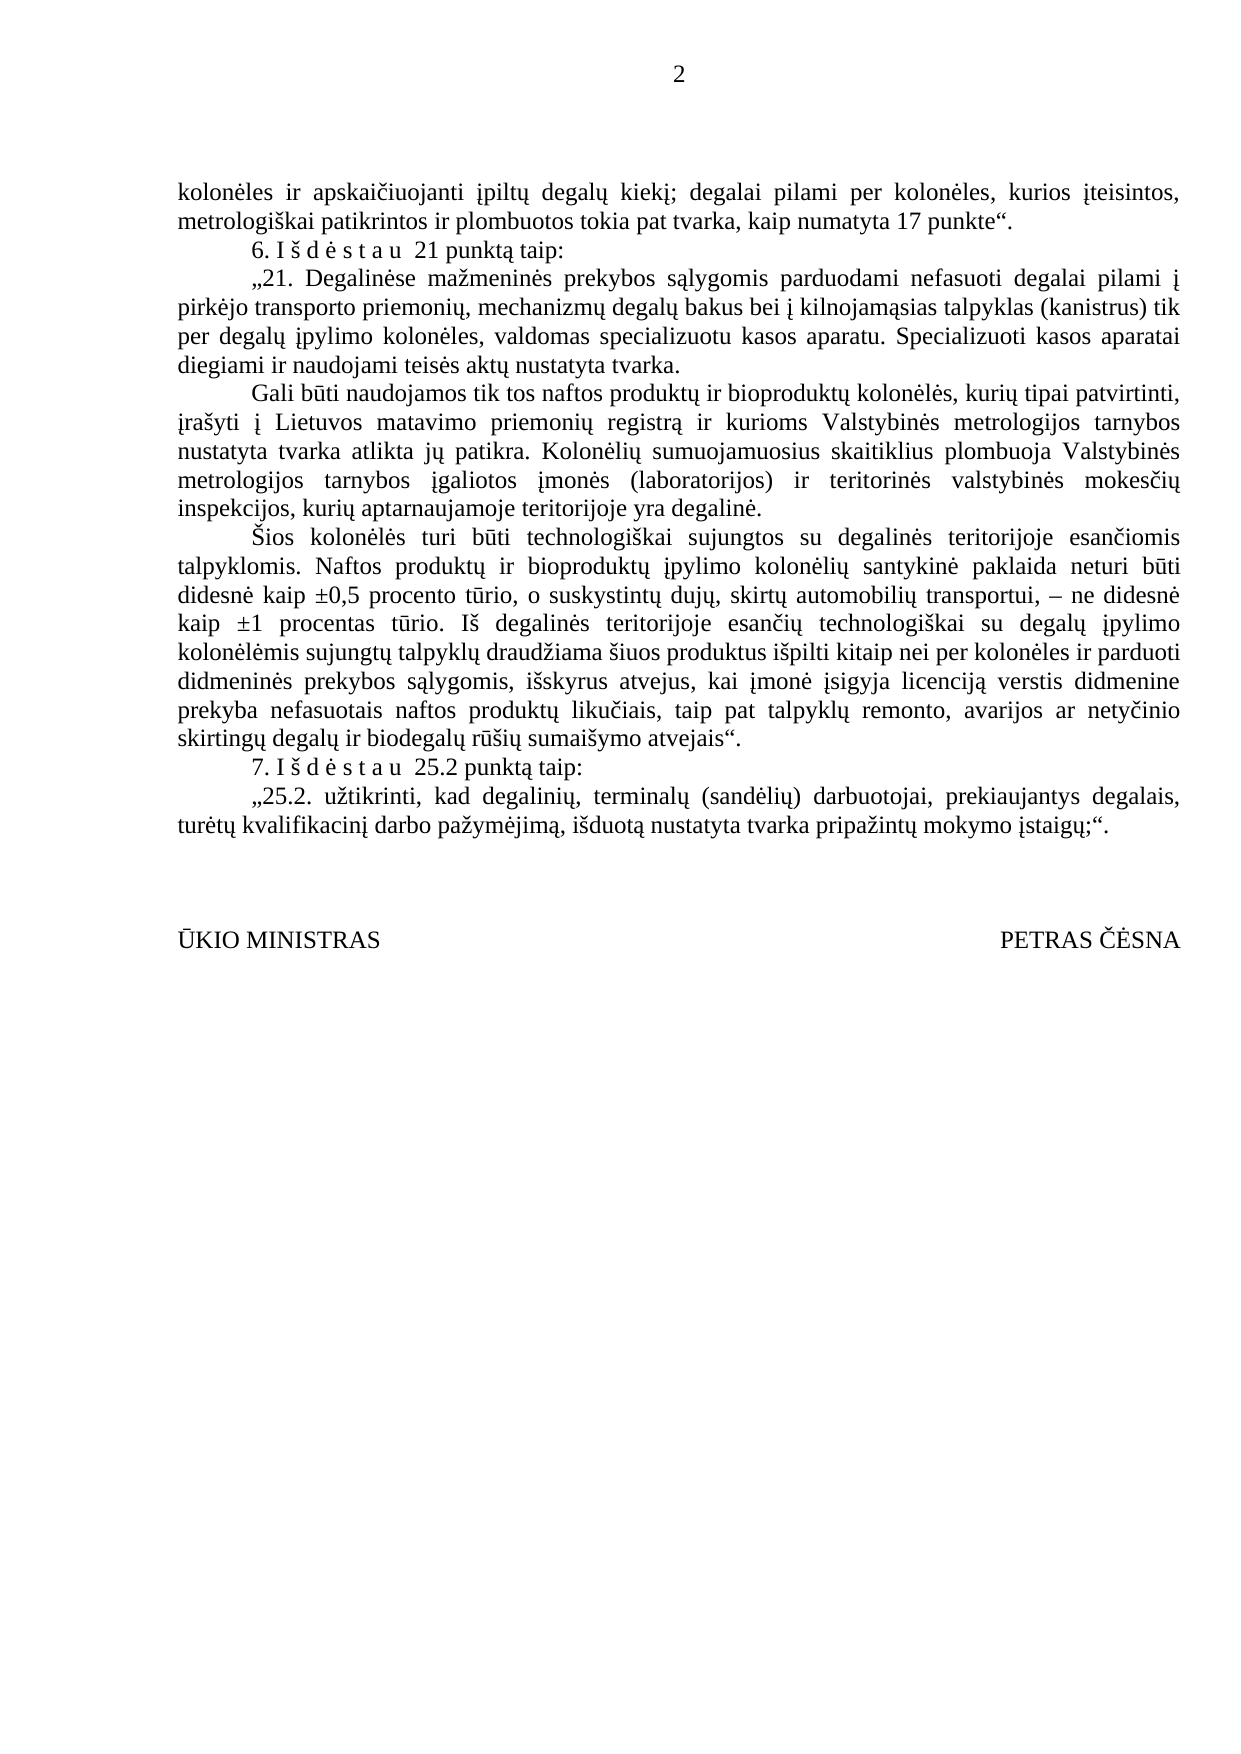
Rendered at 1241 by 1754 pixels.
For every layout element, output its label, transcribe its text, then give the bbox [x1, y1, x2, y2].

text Šios kolonėlės turi būti technologiškai sujungtos su degalinės teritorijoje esančiomis talpyklomis. Naftos produktų ir bioproduktų įpylimo kolonėlių santykinė paklaida neturi būti didesnė kaip ±0,5 procento tūrio, o suskystintų dujų, skirtų automobilių transportui, – ne didesnė kaip ±1 procentas tūrio. Iš degalinės teritorijoje esančių technologiškai su degalų įpylimo kolonėlėmis sujungtų talpyklų draudžiama šiuos produktus išpilti kitaip nei per kolonėles ir parduoti didmeninės prekybos sąlygomis, išskyrus atvejus, kai įmonė įsigyja licenciją verstis didmenine prekyba nefasuotais naftos produktų likučiais, taip pat talpyklų remonto, avarijos ar netyčinio skirtingų degalų ir biodegalų rūšių sumaišymo atvejais“. [177, 522, 1181, 752]
text 7. Išdėstau 25.2 punktą taip: [177, 752, 1181, 781]
text „21. Degalinėse mažmeninės prekybos sąlygomis parduodami nefasuoti degalai pilami į pirkėjo transporto priemonių, mechanizmų degalų bakus bei į kilnojamąsias talpyklas (kanistrus) tik per degalų įpylimo kolonėles, valdomas specializuotu kasos aparatu. Specializuoti kasos aparatai diegiami ir naudojami teisės aktų nustatyta tvarka. [177, 263, 1181, 378]
text ŪKIO MINISTRAS PETRAS ČĖSNA [177, 925, 1181, 953]
text Gali būti naudojamos tik tos naftos produktų ir bioproduktų kolonėlės, kurių tipai patvirtinti, įrašyti į Lietuvos matavimo priemonių registrą ir kurioms Valstybinės metrologijos tarnybos nustatyta tvarka atlikta jų patikra. Kolonėlių sumuojamuosius skaitiklius plombuoja Valstybinės metrologijos tarnybos įgaliotos įmonės (laboratorijos) ir teritorinės valstybinės mokesčių inspekcijos, kurių aptarnaujamoje teritorijoje yra degalinė. [177, 378, 1181, 522]
text kolonėles ir apskaičiuojanti įpiltų degalų kiekį; degalai pilami per kolonėles, kurios įteisintos, metrologiškai patikrintos ir plombuotos tokia pat tvarka, kaip numatyta 17 punkte“. [177, 177, 1181, 235]
text 6. Išdėstau 21 punktą taip: [177, 235, 1181, 263]
text „25.2. užtikrinti, kad degalinių, terminalų (sandėlių) darbuotojai, prekiaujantys degalais, turėtų kvalifikacinį darbo pažymėjimą, išduotą nustatyta tvarka pripažintų mokymo įstaigų;“. [177, 781, 1181, 838]
